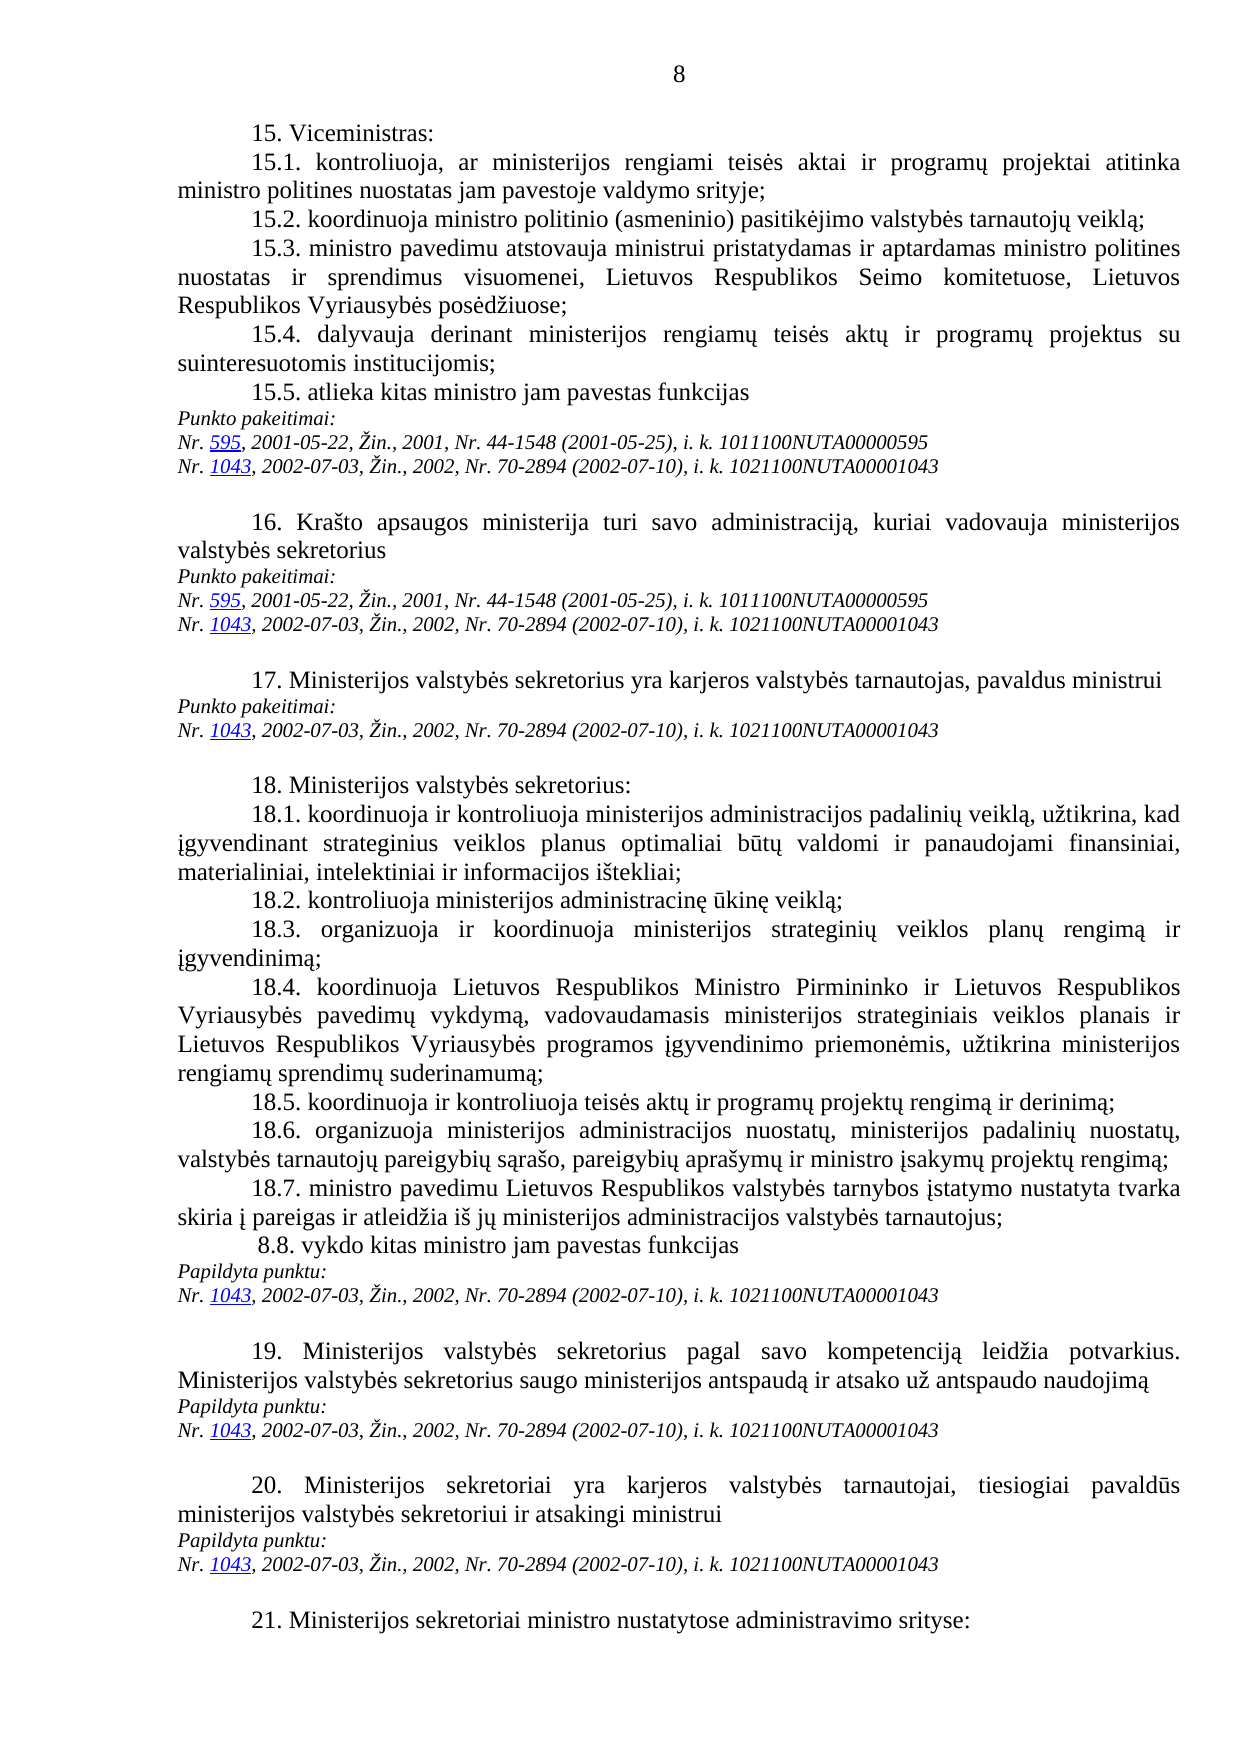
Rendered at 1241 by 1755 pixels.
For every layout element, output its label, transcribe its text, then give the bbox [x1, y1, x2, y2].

text 18.5. koordinuoja ir kontroliuoja teisės aktų ir programų projektų rengimą ir derinimą; [177, 1087, 1181, 1116]
text 8.8. vykdo kitas ministro jam pavestas funkcijas [177, 1231, 1181, 1259]
text 15.2. koordinuoja ministro politinio (asmeninio) pasitikėjimo valstybės tarnautojų veiklą; [177, 204, 1181, 233]
text Nr. 1043, 2002-07-03, Žin., 2002, Nr. 70-2894 (2002-07-10), i. k. 1021100NUTA00001043 [177, 1552, 1181, 1576]
text Nr. 1043, 2002-07-03, Žin., 2002, Nr. 70-2894 (2002-07-10), i. k. 1021100NUTA00001043 [177, 1418, 1181, 1442]
text Nr. 595, 2001-05-22, Žin., 2001, Nr. 44-1548 (2001-05-25), i. k. 1011100NUTA00000595 [177, 588, 1181, 612]
text 18.1. koordinuoja ir kontroliuoja ministerijos administracijos padalinių veiklą, užtikrina, kad įgyvendinant strateginius veiklos planus optimaliai būtų valdomi ir panaudojami finansiniai, materialiniai, intelektiniai ir informacijos ištekliai; [177, 799, 1181, 886]
text 18. Ministerijos valstybės sekretorius: [177, 771, 1181, 799]
text 18.3. organizuoja ir koordinuoja ministerijos strateginių veiklos planų rengimą ir įgyvendinimą; [177, 914, 1181, 972]
text Nr. 595, 2001-05-22, Žin., 2001, Nr. 44-1548 (2001-05-25), i. k. 1011100NUTA00000595 [177, 430, 1181, 454]
text Nr. 1043, 2002-07-03, Žin., 2002, Nr. 70-2894 (2002-07-10), i. k. 1021100NUTA00001043 [177, 612, 1181, 636]
text 18.7. ministro pavedimu Lietuvos Respublikos valstybės tarnybos įstatymo nustatyta tvarka skiria į pareigas ir atleidžia iš jų ministerijos administracijos valstybės tarnautojus; [177, 1173, 1181, 1231]
text Punkto pakeitimai: [177, 406, 1181, 430]
text 20. Ministerijos sekretoriai yra karjeros valstybės tarnautojai, tiesiogiai pavaldūs ministerijos valstybės sekretoriui ir atsakingi ministrui [177, 1471, 1181, 1528]
text 15.4. dalyvauja derinant ministerijos rengiamų teisės aktų ir programų projektus su suinteresuotomis institucijomis; [177, 319, 1181, 377]
text 15. Viceministras: [177, 118, 1181, 147]
text Punkto pakeitimai: [177, 564, 1181, 588]
text Papildyta punktu: [177, 1528, 1181, 1552]
text Papildyta punktu: [177, 1394, 1181, 1418]
text 15.1. kontroliuoja, ar ministerijos rengiami teisės aktai ir programų projektai atitinka ministro politines nuostatas jam pavestoje valdymo srityje; [177, 147, 1181, 204]
text Nr. 1043, 2002-07-03, Žin., 2002, Nr. 70-2894 (2002-07-10), i. k. 1021100NUTA00001043 [177, 718, 1181, 742]
text Papildyta punktu: [177, 1259, 1181, 1283]
text Nr. 1043, 2002-07-03, Žin., 2002, Nr. 70-2894 (2002-07-10), i. k. 1021100NUTA00001043 [177, 1283, 1181, 1307]
text 15.5. atlieka kitas ministro jam pavestas funkcijas [177, 377, 1181, 406]
text Nr. 1043, 2002-07-03, Žin., 2002, Nr. 70-2894 (2002-07-10), i. k. 1021100NUTA00001043 [177, 454, 1181, 478]
text 19. Ministerijos valstybės sekretorius pagal savo kompetenciją leidžia potvarkius. Ministerijos valstybės sekretorius saugo ministerijos antspaudą ir atsako už antspaudo naudojimą [177, 1336, 1181, 1394]
text 18.2. kontroliuoja ministerijos administracinę ūkinę veiklą; [177, 886, 1181, 914]
text Punkto pakeitimai: [177, 694, 1181, 718]
text 18.6. organizuoja ministerijos administracijos nuostatų, ministerijos padalinių nuostatų, valstybės tarnautojų pareigybių sąrašo, pareigybių aprašymų ir ministro įsakymų projektų rengimą; [177, 1116, 1181, 1173]
text 17. Ministerijos valstybės sekretorius yra karjeros valstybės tarnautojas, pavaldus ministrui [177, 665, 1181, 694]
text 21. Ministerijos sekretoriai ministro nustatytose administravimo srityse: [177, 1605, 1181, 1634]
text 15.3. ministro pavedimu atstovauja ministrui pristatydamas ir aptardamas ministro politines nuostatas ir sprendimus visuomenei, Lietuvos Respublikos Seimo komitetuose, Lietuvos Respublikos Vyriausybės posėdžiuose; [177, 233, 1181, 319]
text 18.4. koordinuoja Lietuvos Respublikos Ministro Pirmininko ir Lietuvos Respublikos Vyriausybės pavedimų vykdymą, vadovaudamasis ministerijos strateginiais veiklos planais ir Lietuvos Respublikos Vyriausybės programos įgyvendinimo priemonėmis, užtikrina ministerijos rengiamų sprendimų suderinamumą; [177, 972, 1181, 1087]
text 16. Krašto apsaugos ministerija turi savo administraciją, kuriai vadovauja ministerijos valstybės sekretorius [177, 507, 1181, 564]
